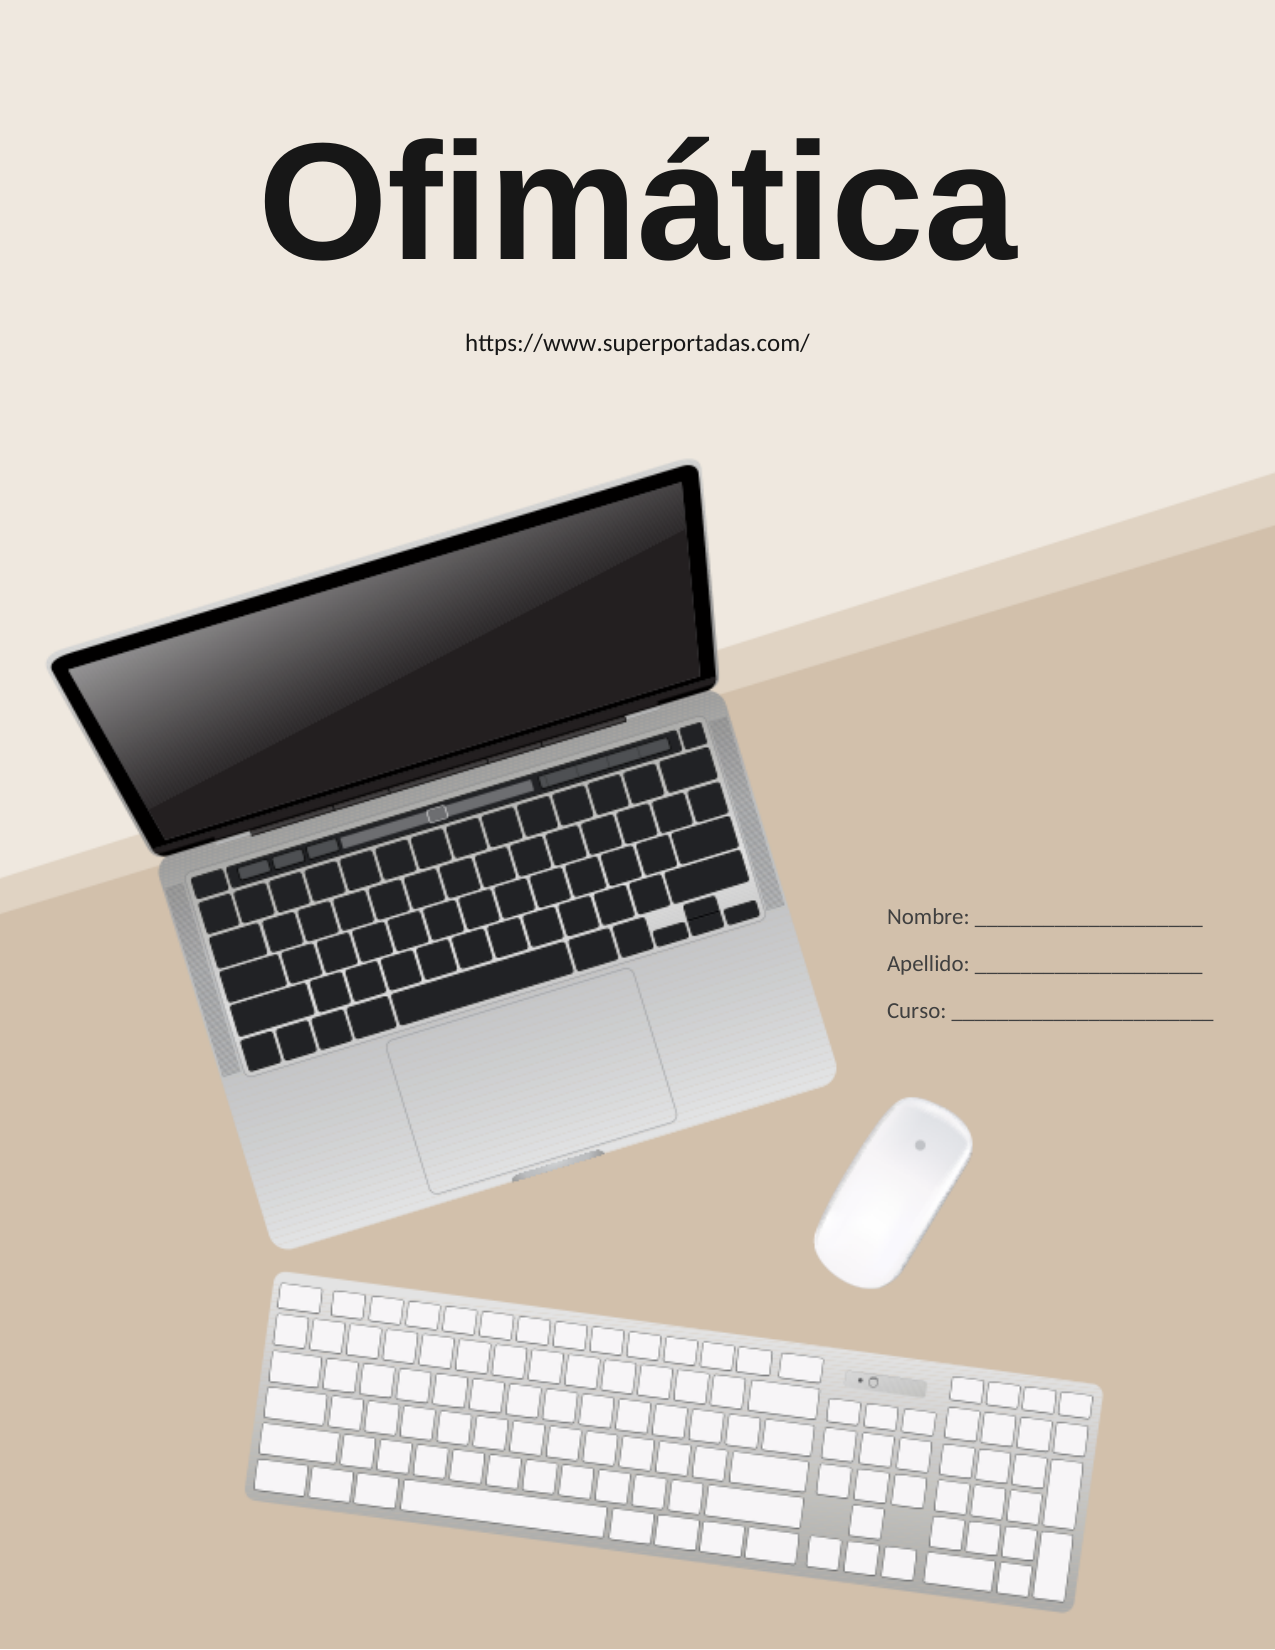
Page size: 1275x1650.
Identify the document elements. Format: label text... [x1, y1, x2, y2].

text Apellido: ____________________ [887, 949, 1218, 977]
text Curso: _______________________ [887, 996, 1218, 1024]
text Nombre: ____________________ [887, 902, 1218, 930]
text https://www.superportadas.com/ [253, 327, 1022, 358]
picture [0, 0, 1275, 1649]
text Ofimática [253, 103, 1022, 295]
